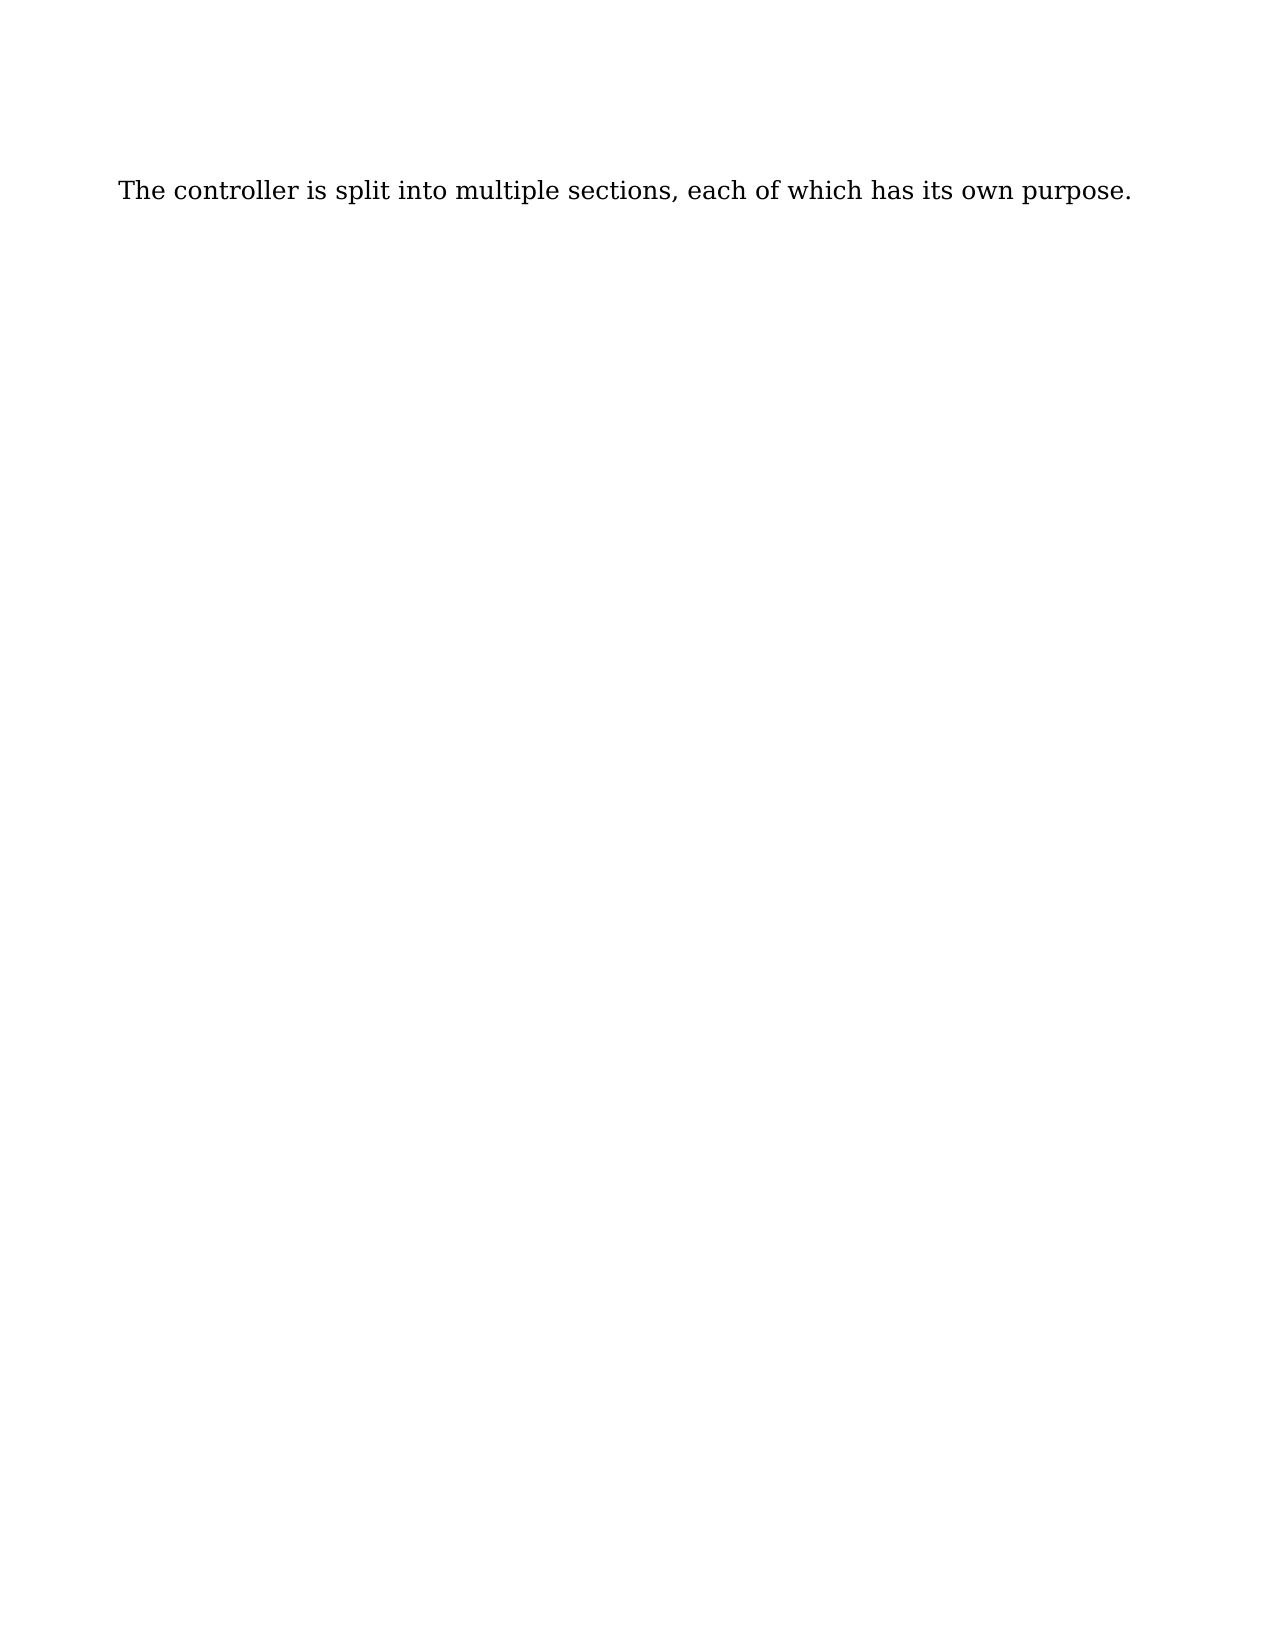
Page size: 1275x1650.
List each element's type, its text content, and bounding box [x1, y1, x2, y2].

text The controller is split into multiple sections, each of which has its own purpose. [118, 176, 1216, 206]
